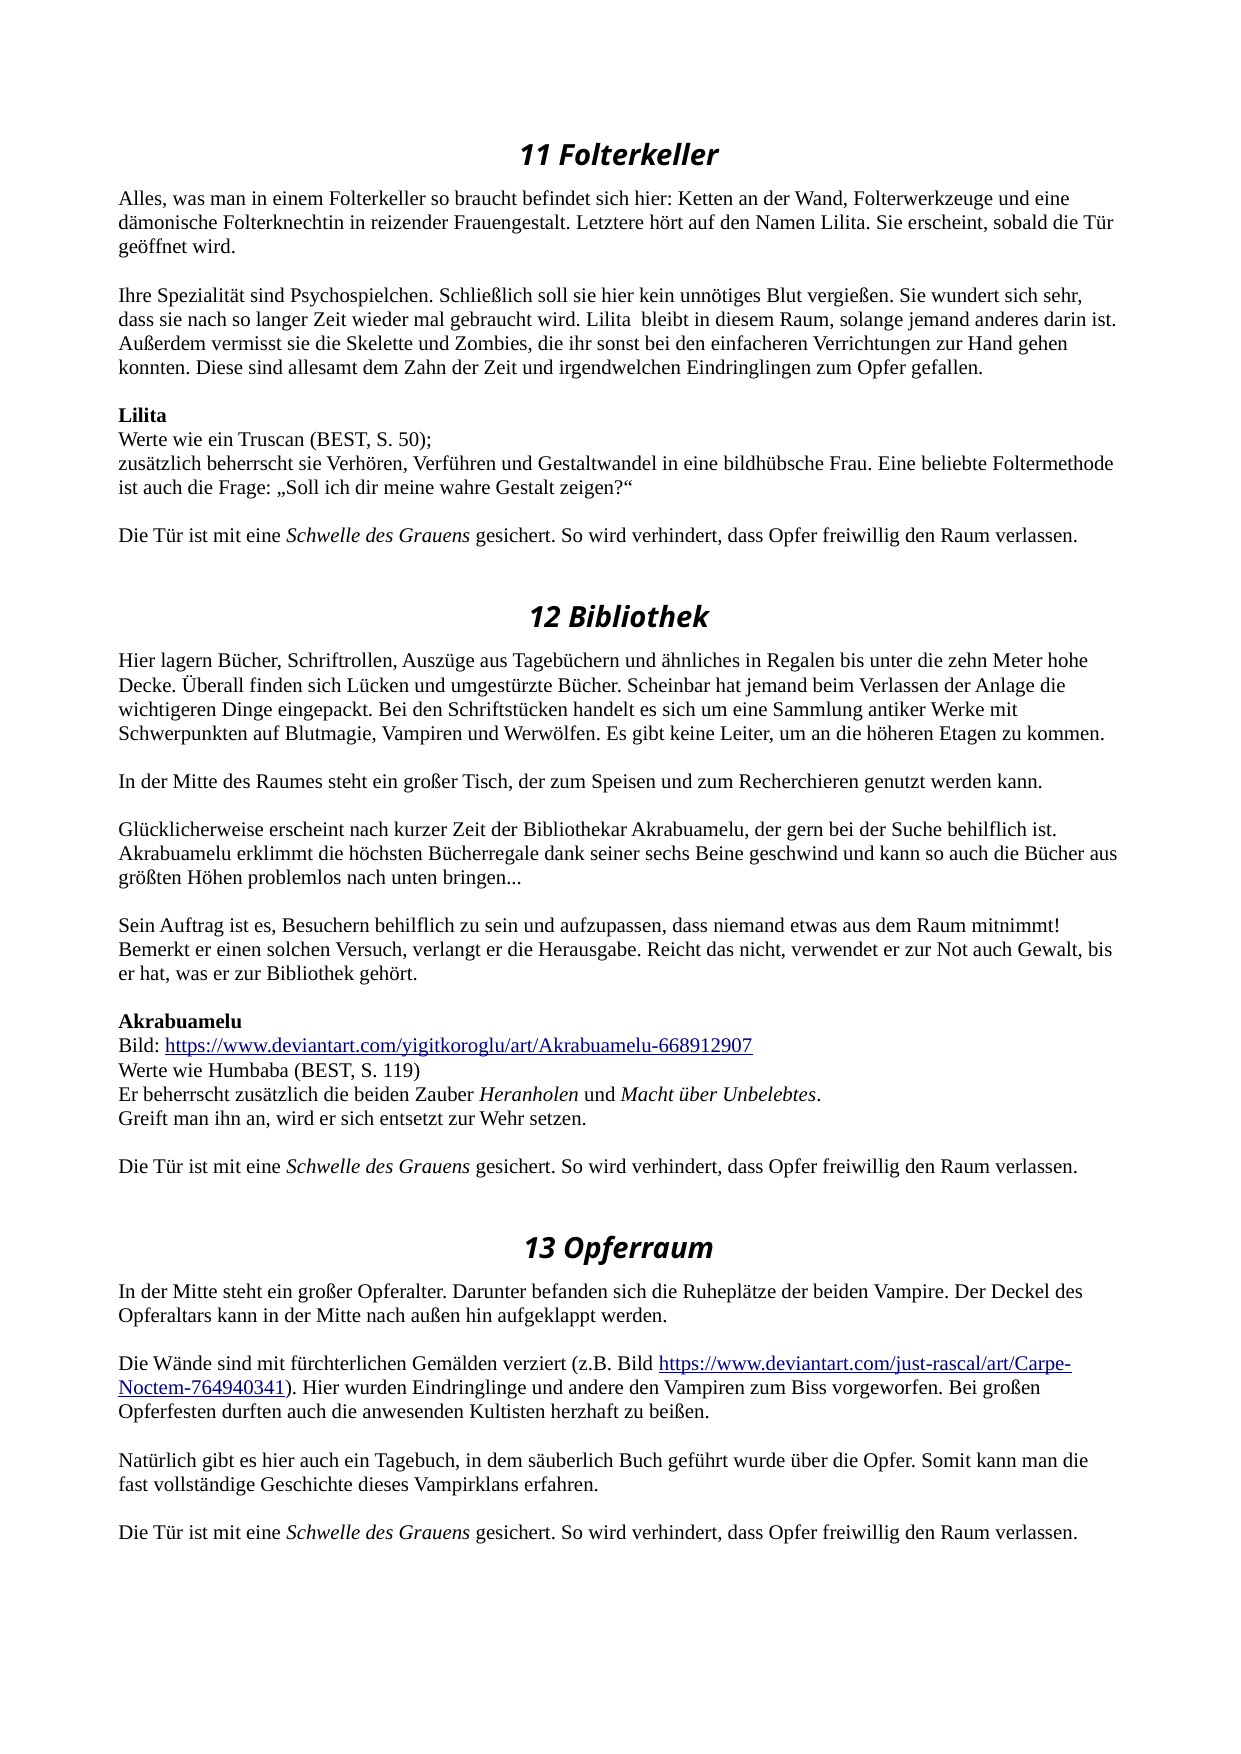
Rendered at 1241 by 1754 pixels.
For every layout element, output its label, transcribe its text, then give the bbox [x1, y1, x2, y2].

text Die Tür ist mit eine Schwelle des Grauens gesichert. So wird verhindert, dass Opfer freiwillig den Raum verlassen. [118, 1154, 1122, 1178]
text Akrabuamelu [118, 1009, 1122, 1033]
text Lilita [118, 403, 1122, 427]
text Die Tür ist mit eine Schwelle des Grauens gesichert. So wird verhindert, dass Opfer freiwillig den Raum verlassen. [118, 1520, 1122, 1544]
text Bild: https://www.deviantart.com/yigitkoroglu/art/Akrabuamelu-668912907 [118, 1033, 1122, 1057]
text Werte wie Humbaba (BEST, S. 119) [118, 1057, 1122, 1082]
text Alles, was man in einem Folterkeller so braucht befindet sich hier: Ketten an der Wand, Folterwerkzeuge und eine dämonische Folterknechtin in reizender Frauengestalt. Letztere hört auf den Namen Lilita. Sie erscheint, sobald die Tür geöffnet wird. [118, 186, 1122, 258]
text Die Tür ist mit eine Schwelle des Grauens gesichert. So wird verhindert, dass Opfer freiwillig den Raum verlassen. [118, 523, 1122, 547]
text Greift man ihn an, wird er sich entsetzt zur Wehr setzen. [118, 1106, 1122, 1130]
text Ihre Spezialität sind Psychospielchen. Schließlich soll sie hier kein unnötiges Blut vergießen. Sie wundert sich sehr, dass sie nach so langer Zeit wieder mal gebraucht wird. Lilita bleibt in diesem Raum, solange jemand anderes darin ist. Außerdem vermisst sie die Skelette und Zombies, die ihr sonst bei den einfacheren Verrichtungen zur Hand gehen konnten. Diese sind allesamt dem Zahn der Zeit und irgendwelchen Eindringlingen zum Opfer gefallen. [118, 282, 1122, 379]
text In der Mitte steht ein großer Opferalter. Darunter befanden sich die Ruheplätze der beiden Vampire. Der Deckel des Opferaltars kann in der Mitte nach außen hin aufgeklappt werden. [118, 1279, 1122, 1327]
text Die Wände sind mit fürchterlichen Gemälden verziert (z.B. Bild https://www.deviantart.com/just-rascal/art/Carpe-Noctem-764940341). Hier wurden Eindringlinge und andere den Vampiren zum Biss vorgeworfen. Bei großen Opferfesten durften auch die anwesenden Kultisten herzhaft zu beißen. [118, 1351, 1122, 1423]
text In der Mitte des Raumes steht ein großer Tisch, der zum Speisen und zum Recherchieren genutzt werden kann. [118, 769, 1122, 793]
subtitle 13 Opferraum [118, 1227, 1122, 1267]
text Sein Auftrag ist es, Besuchern behilflich zu sein und aufzupassen, dass niemand etwas aus dem Raum mitnimmt!Bemerkt er einen solchen Versuch, verlangt er die Herausgabe. Reicht das nicht, verwendet er zur Not auch Gewalt, bis er hat, was er zur Bibliothek gehört. [118, 913, 1122, 985]
text Hier lagern Bücher, Schriftrollen, Auszüge aus Tagebüchern und ähnliches in Regalen bis unter die zehn Meter hohe Decke. Überall finden sich Lücken und umgestürzte Bücher. Scheinbar hat jemand beim Verlassen der Anlage die wichtigeren Dinge eingepackt. Bei den Schriftstücken handelt es sich um eine Sammlung antiker Werke mit Schwerpunkten auf Blutmagie, Vampiren und Werwölfen. Es gibt keine Leiter, um an die höheren Etagen zu kommen. [118, 648, 1122, 745]
text Natürlich gibt es hier auch ein Tagebuch, in dem säuberlich Buch geführt wurde über die Opfer. Somit kann man die fast vollständige Geschichte dieses Vampirklans erfahren. [118, 1447, 1122, 1496]
text Werte wie ein Truscan (BEST, S. 50); [118, 427, 1122, 451]
subtitle 11 Folterkeller [118, 134, 1122, 174]
text Glücklicherweise erscheint nach kurzer Zeit der Bibliothekar Akrabuamelu, der gern bei der Suche behilflich ist. Akrabuamelu erklimmt die höchsten Bücherregale dank seiner sechs Beine geschwind und kann so auch die Bücher aus größten Höhen problemlos nach unten bringen... [118, 817, 1122, 889]
text zusätzlich beherrscht sie Verhören, Verführen und Gestaltwandel in eine bildhübsche Frau. Eine beliebte Foltermethode ist auch die Frage: „Soll ich dir meine wahre Gestalt zeigen?“ [118, 451, 1122, 499]
subtitle 12 Bibliothek [118, 596, 1122, 636]
text Er beherrscht zusätzlich die beiden Zauber Heranholen und Macht über Unbelebtes. [118, 1082, 1122, 1106]
